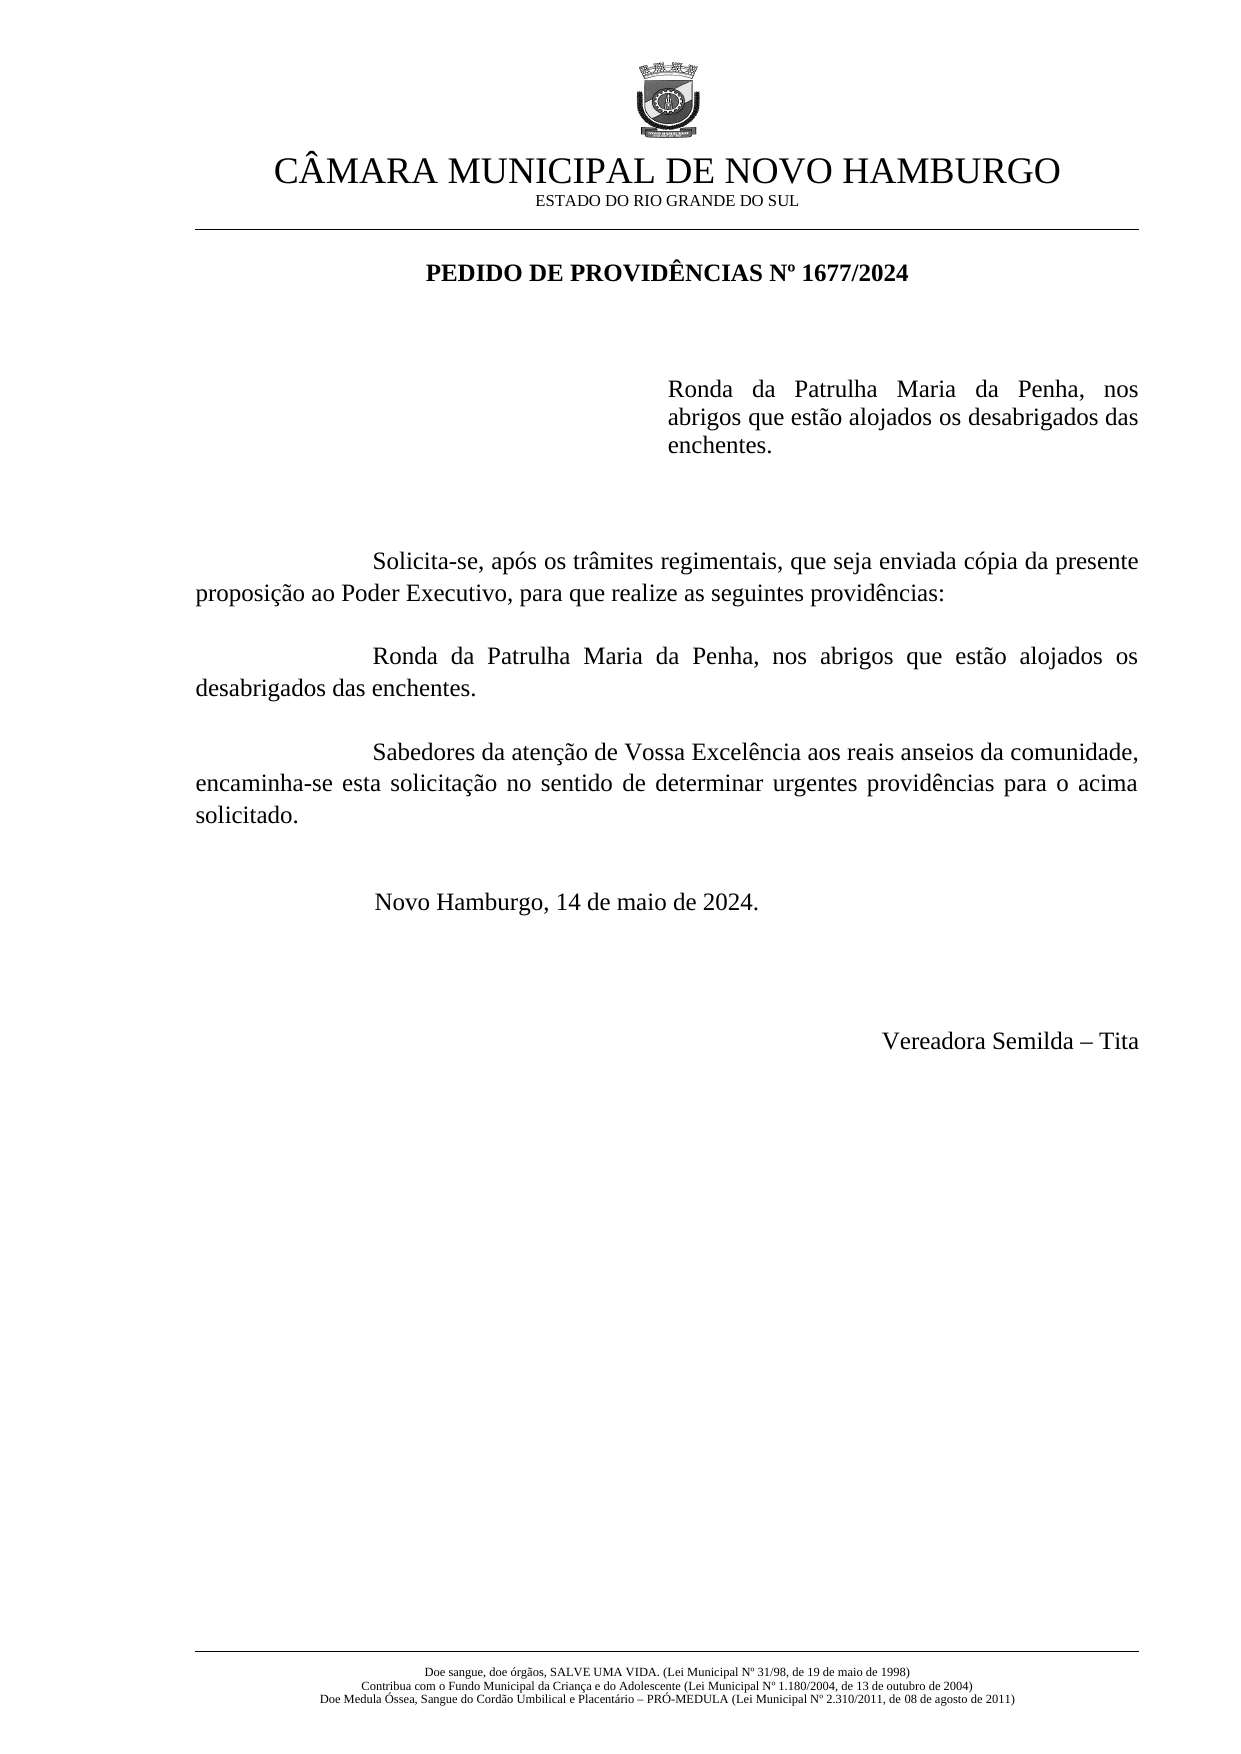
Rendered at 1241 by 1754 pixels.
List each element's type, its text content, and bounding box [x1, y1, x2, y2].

text PEDIDO DE PROVIDÊNCIAS Nº 1677/2024 [195, 259, 1139, 287]
text Ronda da Patrulha Maria da Penha, nos abrigos que estão alojados os desabrigados das enchentes. [195, 642, 1139, 702]
text Sabedores da atenção de Vossa Excelência aos reais anseios da comunidade, encaminha-se esta solicitação no sentido de determinar urgentes providências para o acima solicitado. [195, 738, 1139, 829]
text Novo Hamburgo, 14 de maio de 2024. [195, 888, 1139, 916]
text Ronda da Patrulha Maria da Penha, nos abrigos que estão alojados os desabrigados das enchentes. [668, 375, 1139, 458]
text Vereadora Semilda – Tita [195, 1027, 1139, 1055]
text Solicita-se, após os trâmites regimentais, que seja enviada cópia da presente proposição ao Poder Executivo, para que realize as seguintes providências: [195, 547, 1139, 607]
